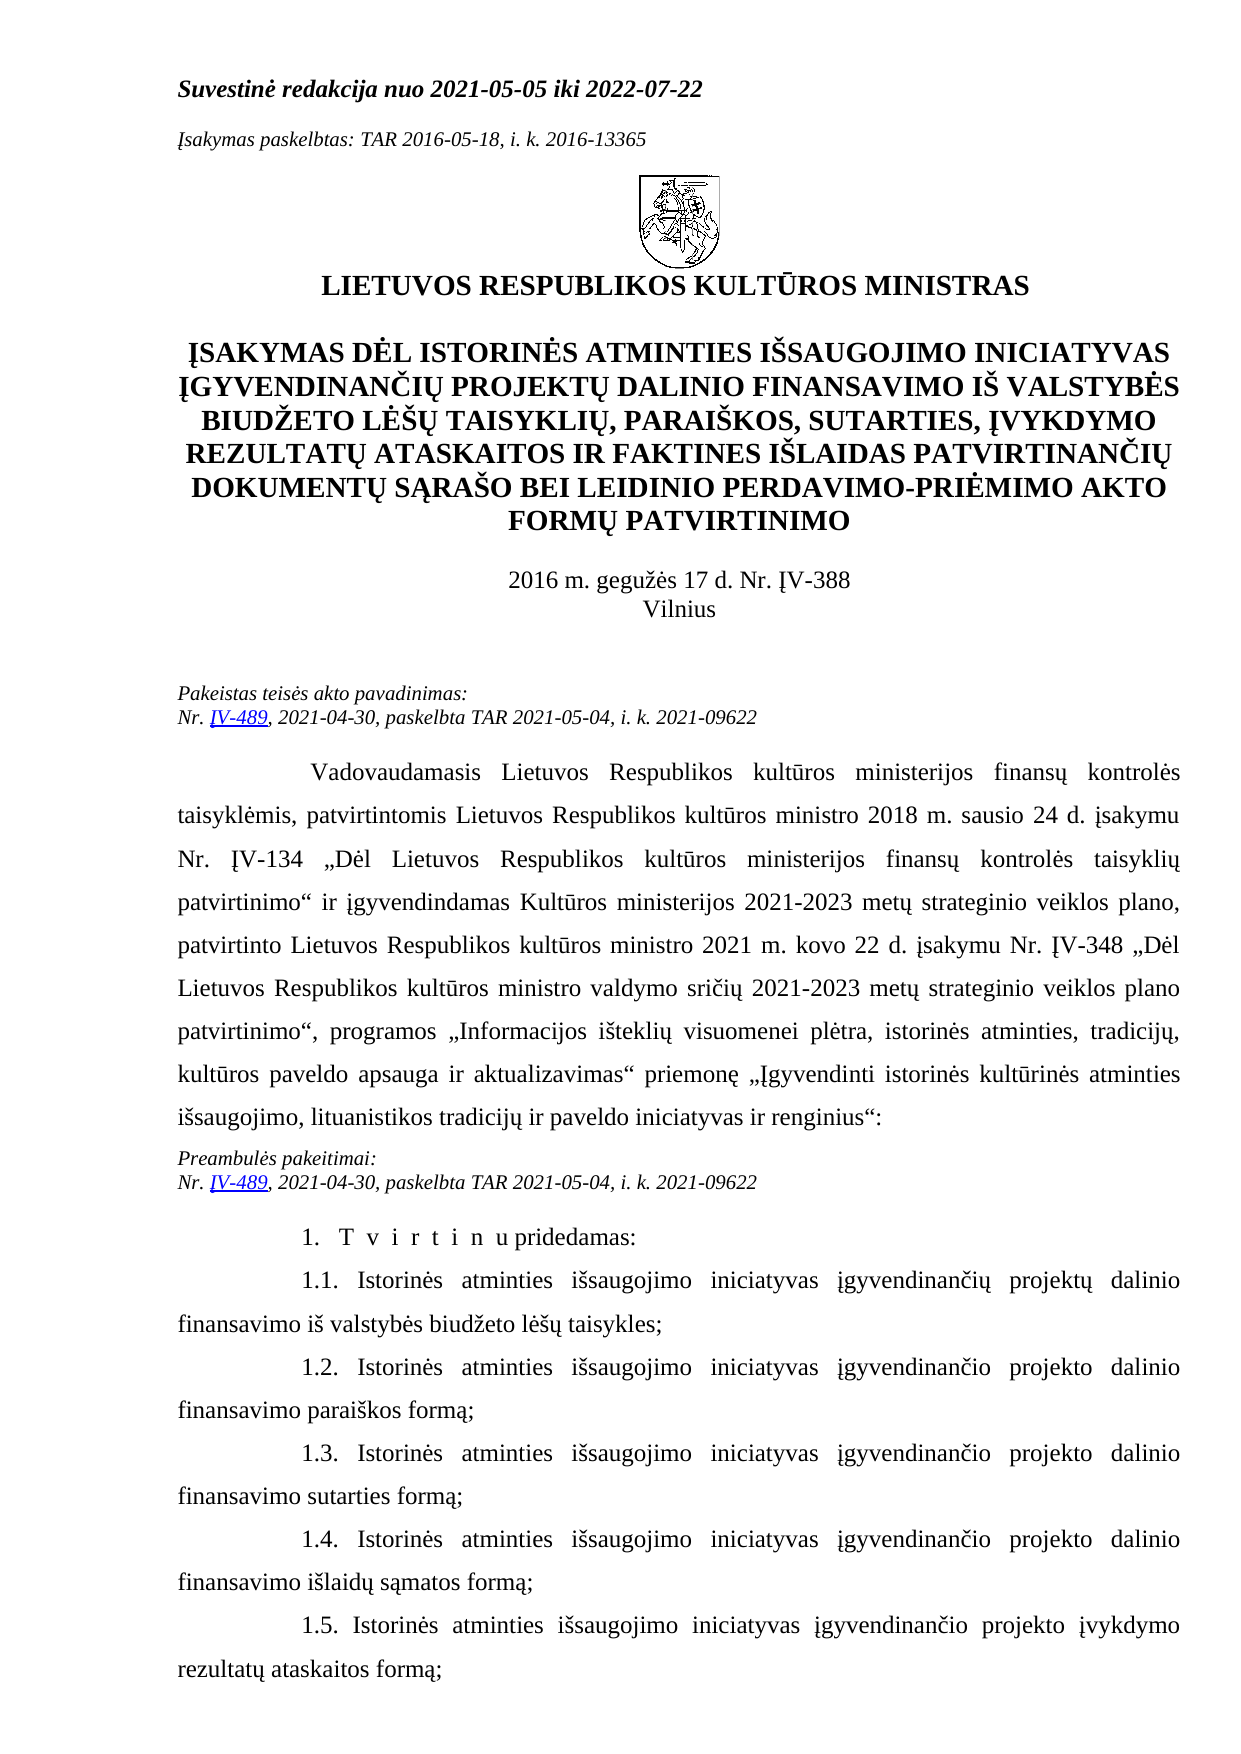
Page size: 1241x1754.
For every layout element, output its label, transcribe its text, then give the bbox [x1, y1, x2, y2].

text Vilnius [177, 594, 1181, 623]
text 1.4. Istorinės atminties išsaugojimo iniciatyvas įgyvendinančio projekto dalinio finansavimo išlaidų sąmatos formą; [177, 1524, 1181, 1596]
text ĮSAKYMAS DĖL ISTORINĖS ATMINTIES IŠSAUGOJIMO INICIATYVAS ĮGYVENDINANČIŲ PROJEKTŲ DALINIO FINANSAVIMO IŠ VALSTYBĖS BIUDŽETO LĖŠŲ TAISYKLIŲ, PARAIŠKOS, SUTARTIES, ĮVYKDYMO REZULTATŲ ATASKAITOS IR FAKTINES IŠLAIDAS PATVIRTINANČIŲ DOKUMENTŲ SĄRAŠO BEI LEIDINIO PERDAVIMO-PRIĖMIMO AKTO FORMŲ PATVIRTINIMO [177, 336, 1181, 537]
text Įsakymas paskelbtas: TAR 2016-05-18, i. k. 2016-13365 [177, 127, 1181, 151]
text 1.2. Istorinės atminties išsaugojimo iniciatyvas įgyvendinančio projekto dalinio finansavimo paraiškos formą; [177, 1352, 1181, 1424]
text Nr. ĮV-489, 2021-04-30, paskelbta TAR 2021-05-04, i. k. 2021-09622 [177, 1170, 1181, 1194]
text LIETUVOS RESPUBLIKOS KULTŪROS MINISTRAS [177, 268, 1181, 302]
text 2016 m. gegužės 17 d. Nr. ĮV-388 [177, 566, 1181, 594]
text 1. T v i r t i n u pridedamas: [301, 1222, 1181, 1251]
text Preambulės pakeitimai: [177, 1146, 1181, 1170]
text 1.1. Istorinės atminties išsaugojimo iniciatyvas įgyvendinančių projektų dalinio finansavimo iš valstybės biudžeto lėšų taisykles; [177, 1266, 1181, 1337]
text Suvestinė redakcija nuo 2021-05-05 iki 2022-07-22 [177, 74, 1181, 103]
text Vadovaudamasis Lietuvos Respublikos kultūros ministerijos finansų kontrolės taisyklėmis, patvirtintomis Lietuvos Respublikos kultūros ministro 2018 m. sausio 24 d. įsakymu Nr. ĮV-134 „Dėl Lietuvos Respublikos kultūros ministerijos finansų kontrolės taisyklių patvirtinimo“ ir įgyvendindamas Kultūros ministerijos 2021-2023 metų strateginio veiklos plano, patvirtinto Lietuvos Respublikos kultūros ministro 2021 m. kovo 22 d. įsakymu Nr. ĮV-348 „Dėl Lietuvos Respublikos kultūros ministro valdymo sričių 2021-2023 metų strateginio veiklos plano patvirtinimo“, programos „Informacijos išteklių visuomenei plėtra, istorinės atminties, tradicijų, kultūros paveldo apsauga ir aktualizavimas“ priemonę „Įgyvendinti istorinės kultūrinės atminties išsaugojimo, lituanistikos tradicijų ir paveldo iniciatyvas ir renginius“: [177, 757, 1181, 1131]
text Nr. ĮV-489, 2021-04-30, paskelbta TAR 2021-05-04, i. k. 2021-09622 [177, 705, 1181, 729]
text Pakeistas teisės akto pavadinimas: [177, 681, 1181, 705]
text 1.3. Istorinės atminties išsaugojimo iniciatyvas įgyvendinančio projekto dalinio finansavimo sutarties formą; [177, 1438, 1181, 1510]
text 1.5. Istorinės atminties išsaugojimo iniciatyvas įgyvendinančio projekto įvykdymo rezultatų ataskaitos formą; [177, 1611, 1181, 1682]
